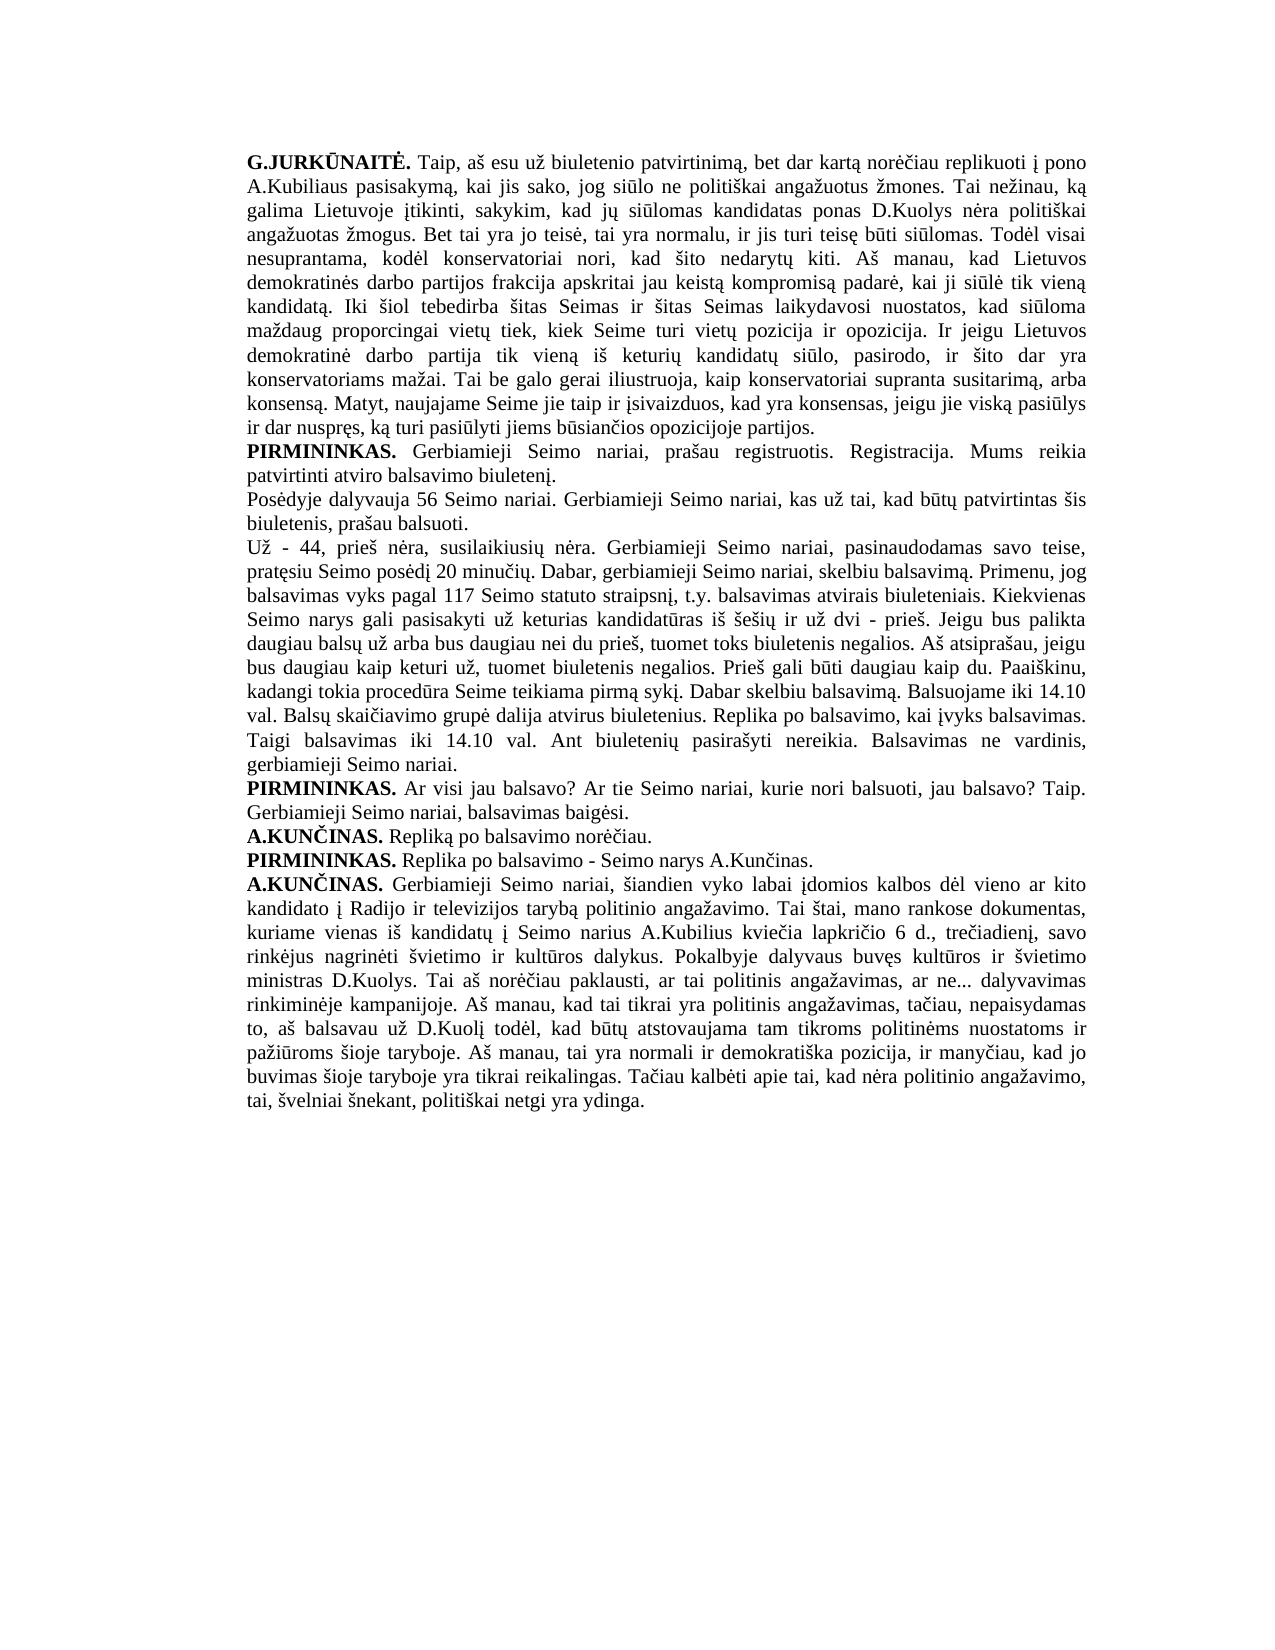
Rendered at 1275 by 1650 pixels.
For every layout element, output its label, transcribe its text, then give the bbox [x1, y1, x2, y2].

text A.KUNČINAS. Repliką po balsavimo norėčiau. [247, 824, 1087, 848]
text PIRMININKAS. Ar visi jau balsavo? Ar tie Seimo nariai, kurie nori balsuoti, jau balsavo? Taip. Gerbiamieji Seimo nariai, balsavimas baigėsi. [247, 776, 1087, 824]
text PIRMININKAS. Gerbiamieji Seimo nariai, prašau registruotis. Registracija. Mums reikia patvirtinti atviro balsavimo biuletenį. [247, 439, 1087, 487]
text A.KUNČINAS. Gerbiamieji Seimo nariai, šiandien vyko labai įdomios kalbos dėl vieno ar kito kandidato į Radijo ir televizijos tarybą politinio angažavimo. Tai štai, mano rankose dokumentas, kuriame vienas iš kandidatų į Seimo narius A.Kubilius kviečia lapkričio 6 d., trečiadienį, savo rinkėjus nagrinėti švietimo ir kultūros dalykus. Pokalbyje dalyvaus buvęs kultūros ir švietimo ministras D.Kuolys. Tai aš norėčiau paklausti, ar tai politinis angažavimas, ar ne... dalyvavimas rinkiminėje kampanijoje. Aš manau, kad tai tikrai yra politinis angažavimas, tačiau, nepaisydamas to, aš balsavau už D.Kuolį todėl, kad būtų atstovaujama tam tikroms politinėms nuostatoms ir pažiūroms šioje taryboje. Aš manau, tai yra normali ir demokratiška pozicija, ir manyčiau, kad jo buvimas šioje taryboje yra tikrai reikalingas. Tačiau kalbėti apie tai, kad nėra politinio angažavimo, tai, švelniai šnekant, politiškai netgi yra ydinga. [247, 872, 1087, 1112]
text Posėdyje dalyvauja 56 Seimo nariai. Gerbiamieji Seimo nariai, kas už tai, kad būtų patvirtintas šis biuletenis, prašau balsuoti. [247, 487, 1087, 535]
text Už - 44, prieš nėra, susilaikiusių nėra. Gerbiamieji Seimo nariai, pasinaudodamas savo teise, pratęsiu Seimo posėdį 20 minučių. Dabar, gerbiamieji Seimo nariai, skelbiu balsavimą. Primenu, jog balsavimas vyks pagal 117 Seimo statuto straipsnį, t.y. balsavimas atvirais biuleteniais. Kiekvienas Seimo narys gali pasisakyti už keturias kandidatūras iš šešių ir už dvi - prieš. Jeigu bus palikta daugiau balsų už arba bus daugiau nei du prieš, tuomet toks biuletenis negalios. Aš atsiprašau, jeigu bus daugiau kaip keturi už, tuomet biuletenis negalios. Prieš gali būti daugiau kaip du. Paaiškinu, kadangi tokia procedūra Seime teikiama pirmą sykį. Dabar skelbiu balsavimą. Balsuojame iki 14.10 val. Balsų skaičiavimo grupė dalija atvirus biuletenius. Replika po balsavimo, kai įvyks balsavimas. Taigi balsavimas iki 14.10 val. Ant biuletenių pasirašyti nereikia. Balsavimas ne vardinis, gerbiamieji Seimo nariai. [247, 535, 1087, 776]
text G.JURKŪNAITĖ. Taip, aš esu už biuletenio patvirtinimą, bet dar kartą norėčiau replikuoti į pono A.Kubiliaus pasisakymą, kai jis sako, jog siūlo ne politiškai angažuotus žmones. Tai nežinau, ką galima Lietuvoje įtikinti, sakykim, kad jų siūlomas kandidatas ponas D.Kuolys nėra politiškai angažuotas žmogus. Bet tai yra jo teisė, tai yra normalu, ir jis turi teisę būti siūlomas. Todėl visai nesuprantama, kodėl konservatoriai nori, kad šito nedarytų kiti. Aš manau, kad Lietuvos demokratinės darbo partijos frakcija apskritai jau keistą kompromisą padarė, kai ji siūlė tik vieną kandidatą. Iki šiol tebedirba šitas Seimas ir šitas Seimas laikydavosi nuostatos, kad siūloma maždaug proporcingai vietų tiek, kiek Seime turi vietų pozicija ir opozicija. Ir jeigu Lietuvos demokratinė darbo partija tik vieną iš keturių kandidatų siūlo, pasirodo, ir šito dar yra konservatoriams mažai. Tai be galo gerai iliustruoja, kaip konservatoriai supranta susitarimą, arba konsensą. Matyt, naujajame Seime jie taip ir įsivaizduos, kad yra konsensas, jeigu jie viską pasiūlys ir dar nuspręs, ką turi pasiūlyti jiems būsiančios opozicijoje partijos. [247, 150, 1087, 439]
text PIRMININKAS. Replika po balsavimo - Seimo narys A.Kunčinas. [247, 848, 1087, 872]
